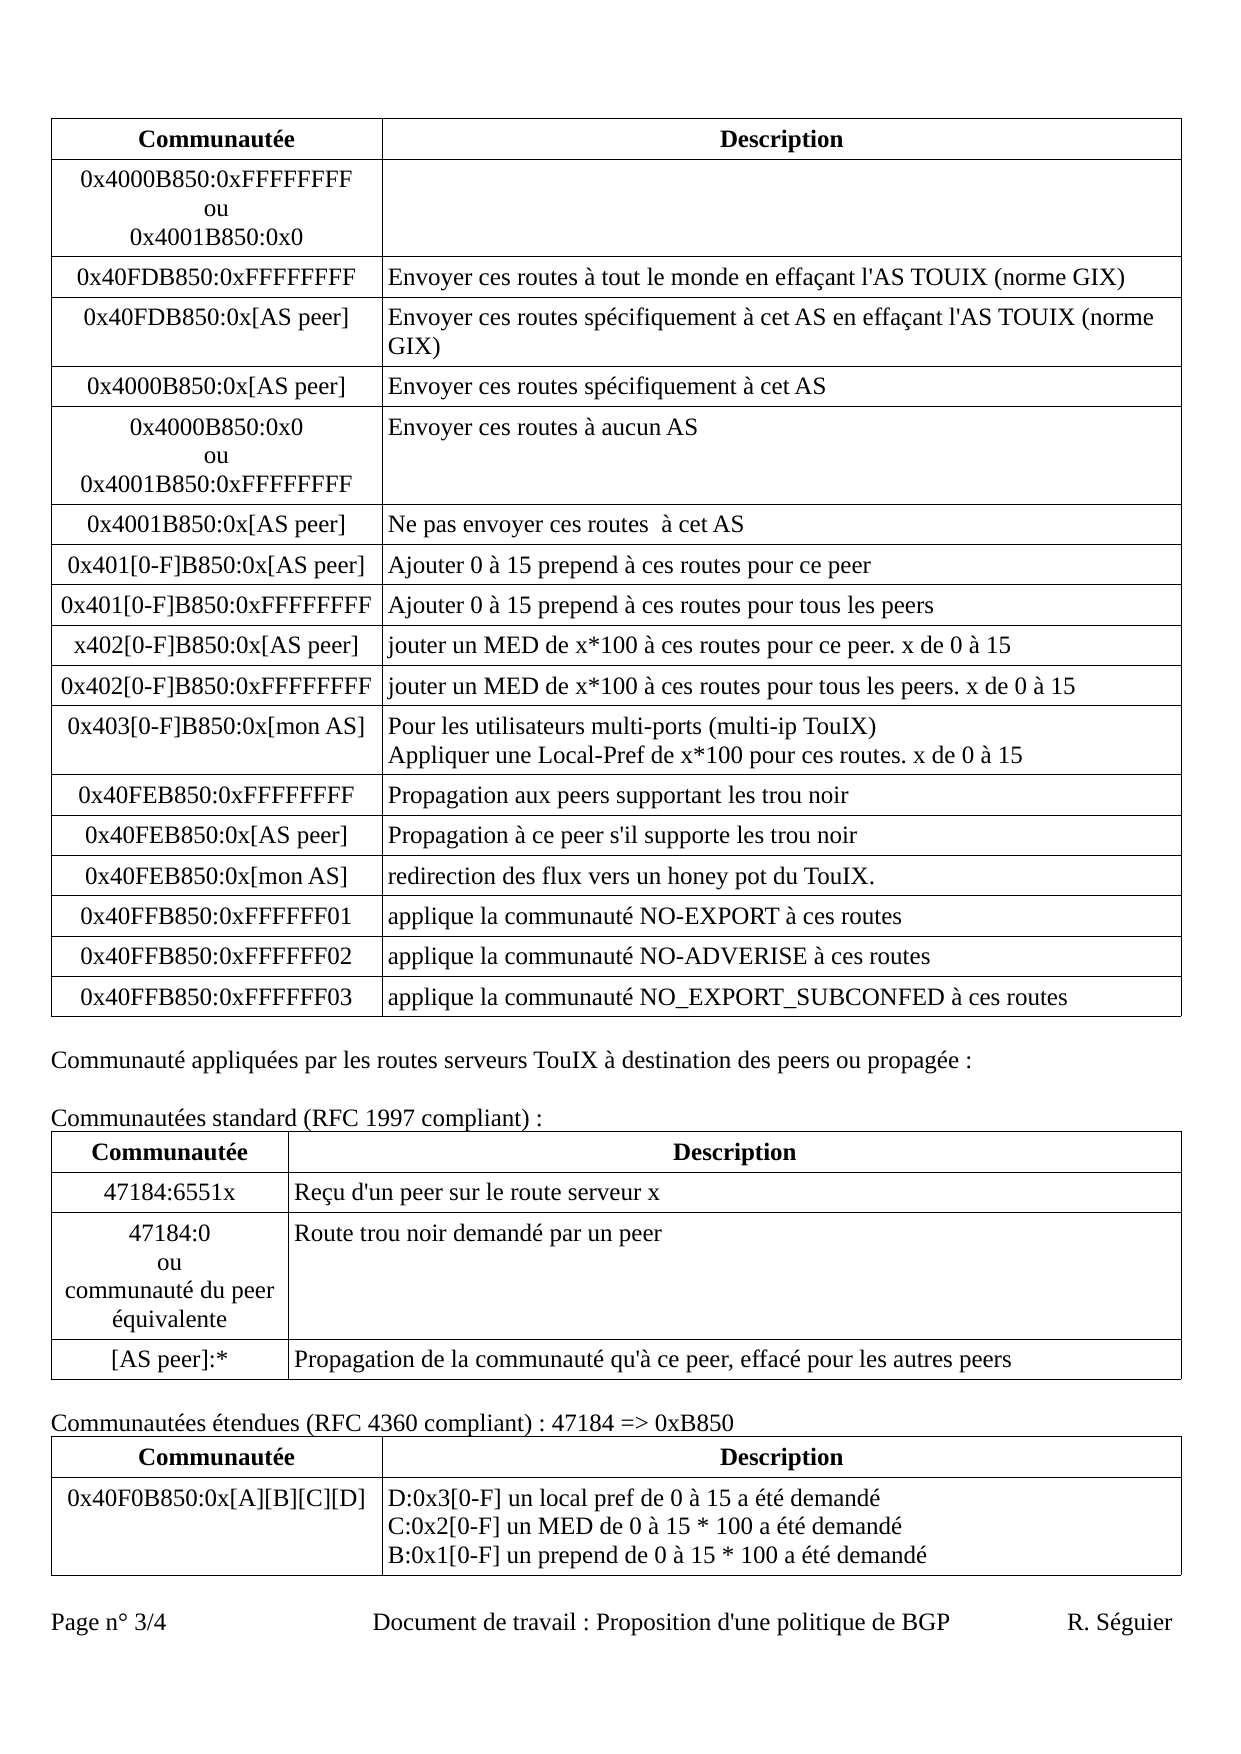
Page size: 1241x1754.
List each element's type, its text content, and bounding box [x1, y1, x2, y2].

table_cell 0x402[0-F]B850:0xFFFFFFFF [52, 666, 382, 705]
table_cell 0x401[0-F]B850:0xFFFFFFFF [52, 585, 382, 625]
table_cell 0x40FDB850:0xFFFFFFFF [52, 257, 382, 297]
text Communauté appliquées par les routes serveurs TouIX à destination des peers ou propagée : [51, 1045, 1181, 1074]
table_cell applique la communauté NO_EXPORT_SUBCONFED à ces routes [383, 977, 1181, 1016]
table_cell 47184:0 ou communauté du peer équivalente [52, 1213, 288, 1338]
table_cell 0x40FEB850:0xFFFFFFFF [52, 775, 382, 815]
table_cell Reçu d'un peer sur le route serveur x [289, 1173, 1181, 1212]
table_cell 0x4000B850:0x0 ou 0x4001B850:0xFFFFFFFF [52, 407, 382, 504]
table_header Communautée [52, 1437, 382, 1477]
table_cell Ne pas envoyer ces routes à cet AS [383, 505, 1181, 544]
table_cell 0x403[0-F]B850:0x[mon AS] [52, 706, 382, 774]
table_cell 0x4000B850:0x[AS peer] [52, 367, 382, 406]
table_cell 0x40FFB850:0xFFFFFF02 [52, 937, 382, 976]
table_cell D:0x3[0-F] un local pref de 0 à 15 a été demandé C:0x2[0-F] un MED de 0 à 15 * 100 a été demandé B:0x1[0-F] un prepend de 0 à 15 * 100 a été demandé [383, 1478, 1181, 1574]
table_cell 47184:6551x [52, 1173, 288, 1212]
table_cell 0x40FFB850:0xFFFFFF03 [52, 977, 382, 1016]
table_cell Ajouter 0 à 15 prepend à ces routes pour tous les peers [383, 585, 1181, 625]
table_cell Propagation de la communauté qu'à ce peer, effacé pour les autres peers [289, 1340, 1181, 1379]
table_cell Envoyer ces routes spécifiquement à cet AS [383, 367, 1181, 406]
table_cell 0x40FFB850:0xFFFFFF01 [52, 896, 382, 936]
table_cell 0x401[0-F]B850:0x[AS peer] [52, 545, 382, 584]
table_cell 0x4000B850:0xFFFFFFFF ou 0x4001B850:0x0 [52, 160, 382, 256]
table_cell 0x40FDB850:0x[AS peer] [52, 298, 382, 366]
table_cell x402[0-F]B850:0x[AS peer] [52, 626, 382, 665]
table_cell 0x40F0B850:0x[A][B][C][D] [52, 1478, 382, 1574]
table_cell [383, 160, 1181, 256]
table_cell applique la communauté NO-ADVERISE à ces routes [383, 937, 1181, 976]
table_cell 0x40FEB850:0x[mon AS] [52, 856, 382, 895]
table_cell 0x40FEB850:0x[AS peer] [52, 816, 382, 855]
table_header Communautée [52, 119, 382, 158]
table_cell Envoyer ces routes à aucun AS [383, 407, 1181, 504]
table_cell Route trou noir demandé par un peer [289, 1213, 1181, 1338]
table_cell Envoyer ces routes spécifiquement à cet AS en effaçant l'AS TOUIX (norme GIX) [383, 298, 1181, 366]
table_cell applique la communauté NO-EXPORT à ces routes [383, 896, 1181, 936]
table_header Description [383, 119, 1181, 158]
table_header Description [383, 1437, 1181, 1477]
text Communautées standard (RFC 1997 compliant) : [51, 1103, 1181, 1131]
table_cell jouter un MED de x*100 à ces routes pour ce peer. x de 0 à 15 [383, 626, 1181, 665]
table_header Communautée [52, 1132, 288, 1172]
table_cell redirection des flux vers un honey pot du TouIX. [383, 856, 1181, 895]
table_cell Ajouter 0 à 15 prepend à ces routes pour ce peer [383, 545, 1181, 584]
table_cell jouter un MED de x*100 à ces routes pour tous les peers. x de 0 à 15 [383, 666, 1181, 705]
table_cell Envoyer ces routes à tout le monde en effaçant l'AS TOUIX (norme GIX) [383, 257, 1181, 297]
table_cell 0x4001B850:0x[AS peer] [52, 505, 382, 544]
table_cell Propagation à ce peer s'il supporte les trou noir [383, 816, 1181, 855]
table_cell Propagation aux peers supportant les trou noir [383, 775, 1181, 815]
table_header Description [289, 1132, 1181, 1172]
table_cell [AS peer]:* [52, 1340, 288, 1379]
text Communautées étendues (RFC 4360 compliant) : 47184 => 0xB850 [51, 1408, 1181, 1436]
table_cell Pour les utilisateurs multi-ports (multi-ip TouIX) Appliquer une Local-Pref de x*100 pour ces routes. x de 0 à 15 [383, 706, 1181, 774]
